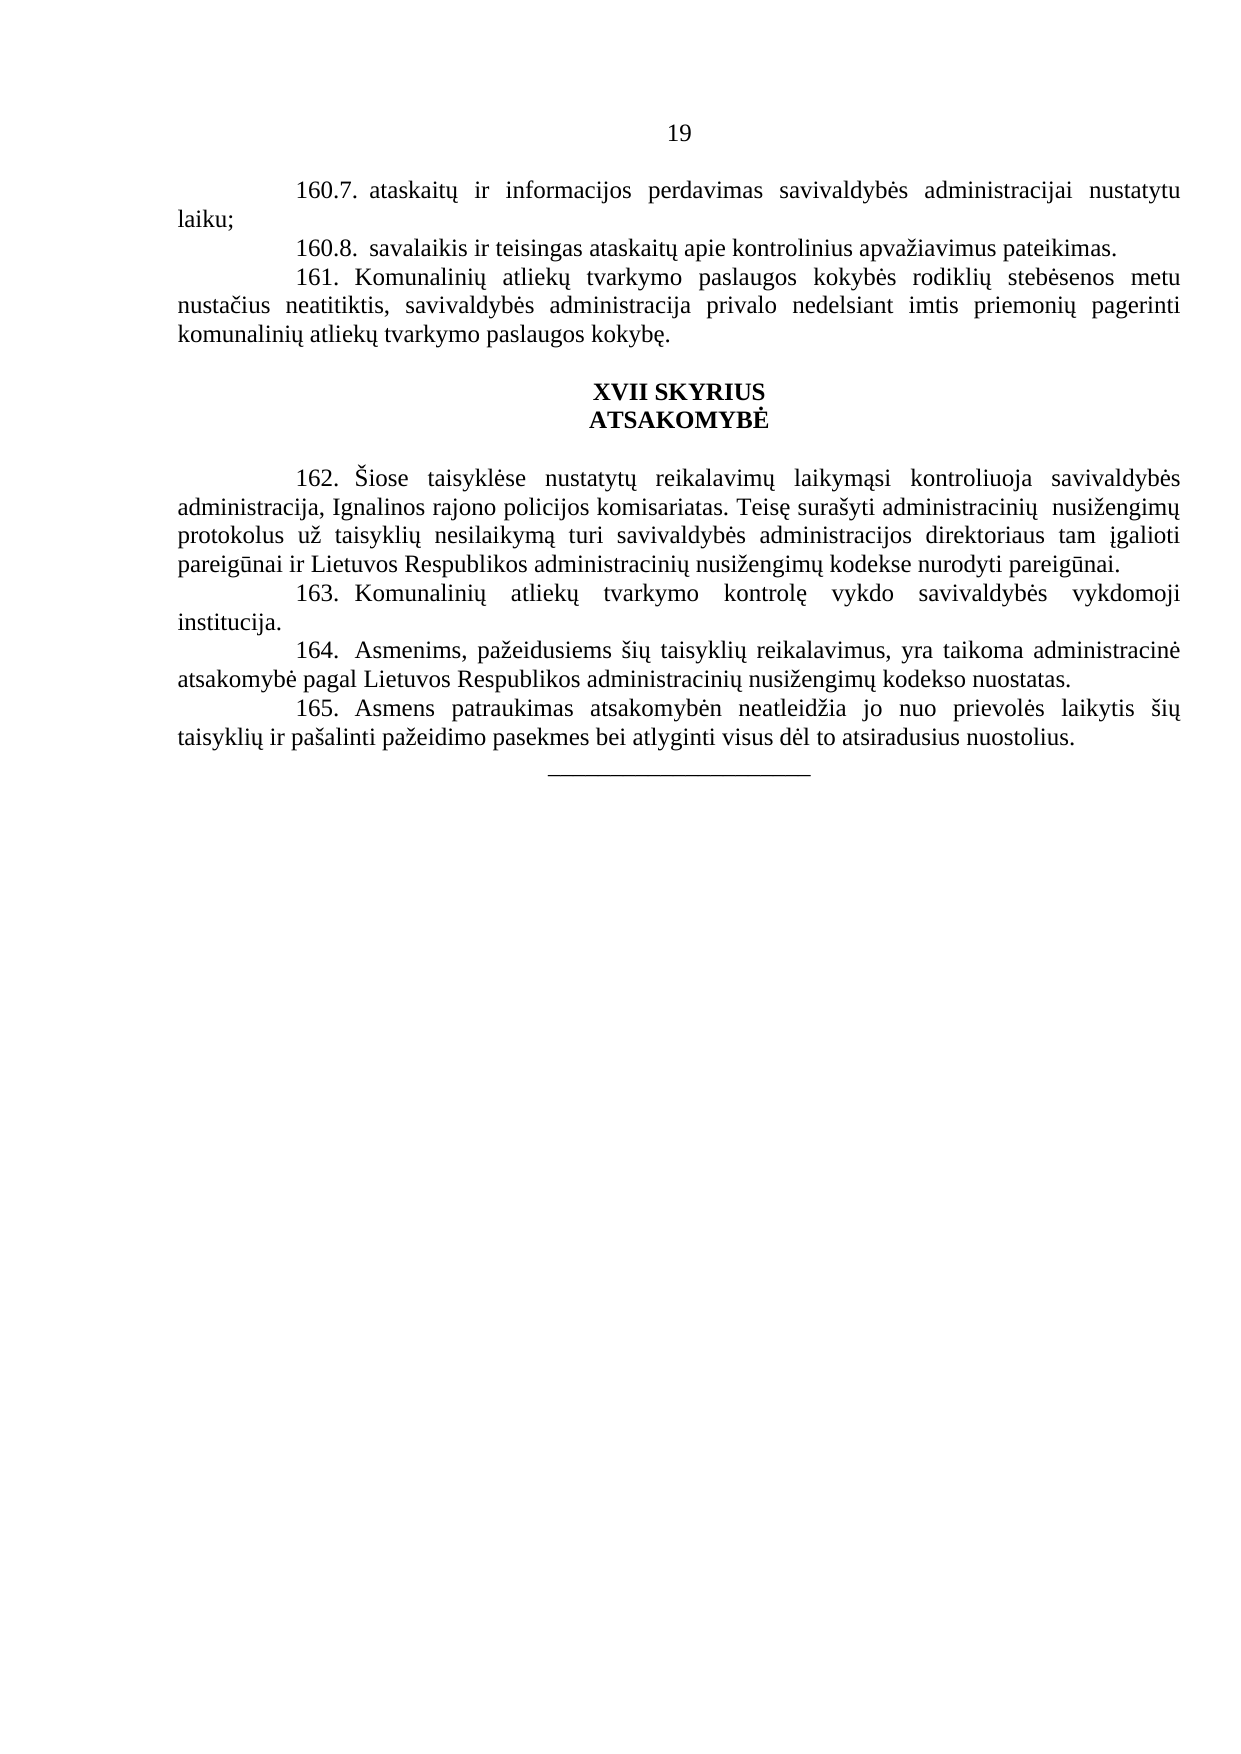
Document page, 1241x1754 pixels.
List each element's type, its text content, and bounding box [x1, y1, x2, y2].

text _____________________ [177, 751, 1181, 779]
text 160.7. ataskaitų ir informacijos perdavimas savivaldybės administracijai nustatytu laiku; [177, 176, 1181, 233]
text 164. Asmenims, pažeidusiems šių taisyklių reikalavimus, yra taikoma administracinė atsakomybė pagal Lietuvos Respublikos administracinių nusižengimų kodekso nuostatas. [177, 636, 1181, 693]
text 163. Komunalinių atliekų tvarkymo kontrolę vykdo savivaldybės vykdomoji institucija. [177, 578, 1181, 636]
text 161. Komunalinių atliekų tvarkymo paslaugos kokybės rodiklių stebėsenos metu nustačius neatitiktis, savivaldybės administracija privalo nedelsiant imtis priemonių pagerinti komunalinių atliekų tvarkymo paslaugos kokybę. [177, 262, 1181, 348]
text XVII SKYRIUS [177, 377, 1181, 406]
text ATSAKOMYBĖ [177, 406, 1181, 434]
text 165. Asmens patraukimas atsakomybėn neatleidžia jo nuo prievolės laikytis šių taisyklių ir pašalinti pažeidimo pasekmes bei atlyginti visus dėl to atsiradusius nuostolius. [177, 693, 1181, 751]
text 162. Šiose taisyklėse nustatytų reikalavimų laikymąsi kontroliuoja savivaldybės administracija, Ignalinos rajono policijos komisariatas. Teisę surašyti administracinių nusižengimų protokolus už taisyklių nesilaikymą turi savivaldybės administracijos direktoriaus tam įgalioti pareigūnai ir Lietuvos Respublikos administracinių nusižengimų kodekse nurodyti pareigūnai. [177, 463, 1181, 578]
text 160.8. savalaikis ir teisingas ataskaitų apie kontrolinius apvažiavimus pateikimas. [177, 233, 1181, 262]
